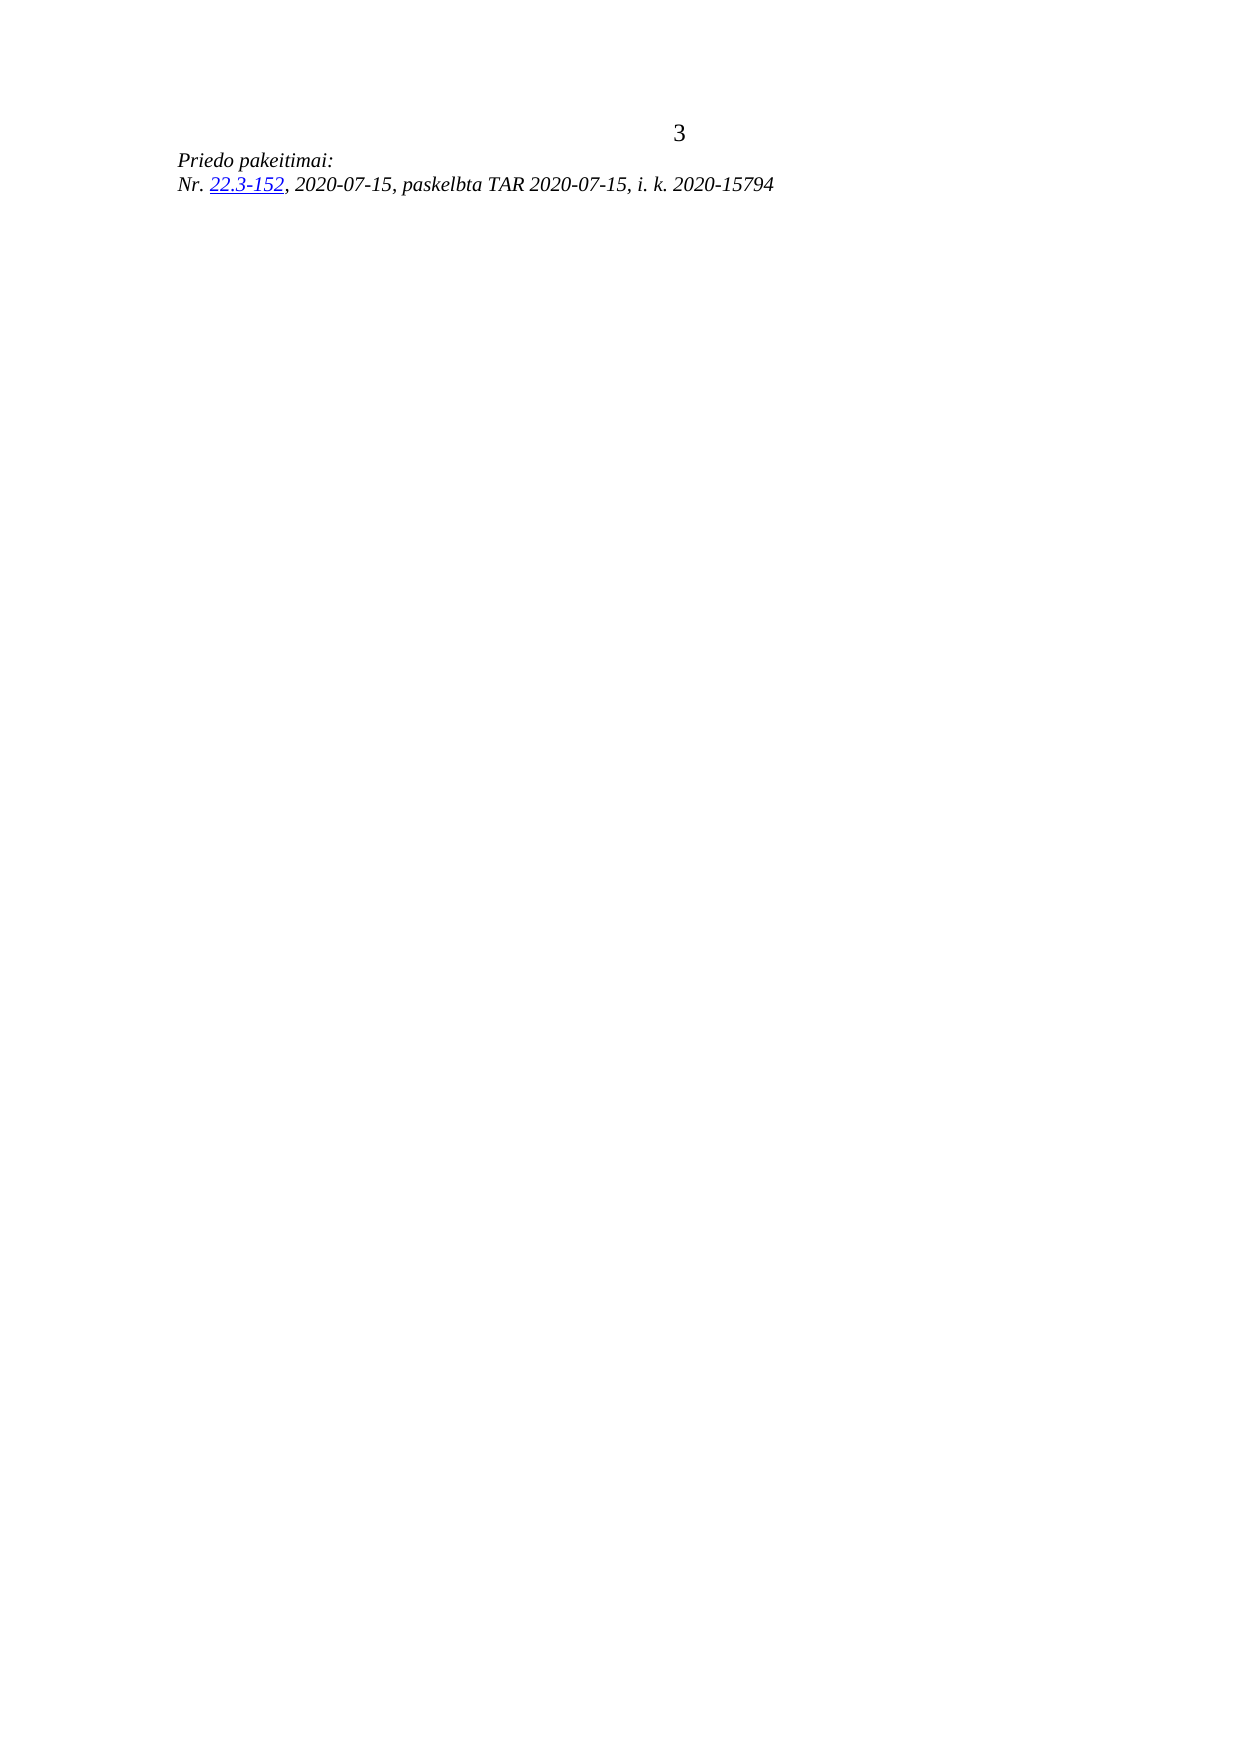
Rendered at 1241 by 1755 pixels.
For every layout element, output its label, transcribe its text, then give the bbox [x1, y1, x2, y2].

text Priedo pakeitimai: [177, 148, 1181, 172]
text Nr. 22.3-152, 2020-07-15, paskelbta TAR 2020-07-15, i. k. 2020-15794 [177, 172, 1181, 196]
